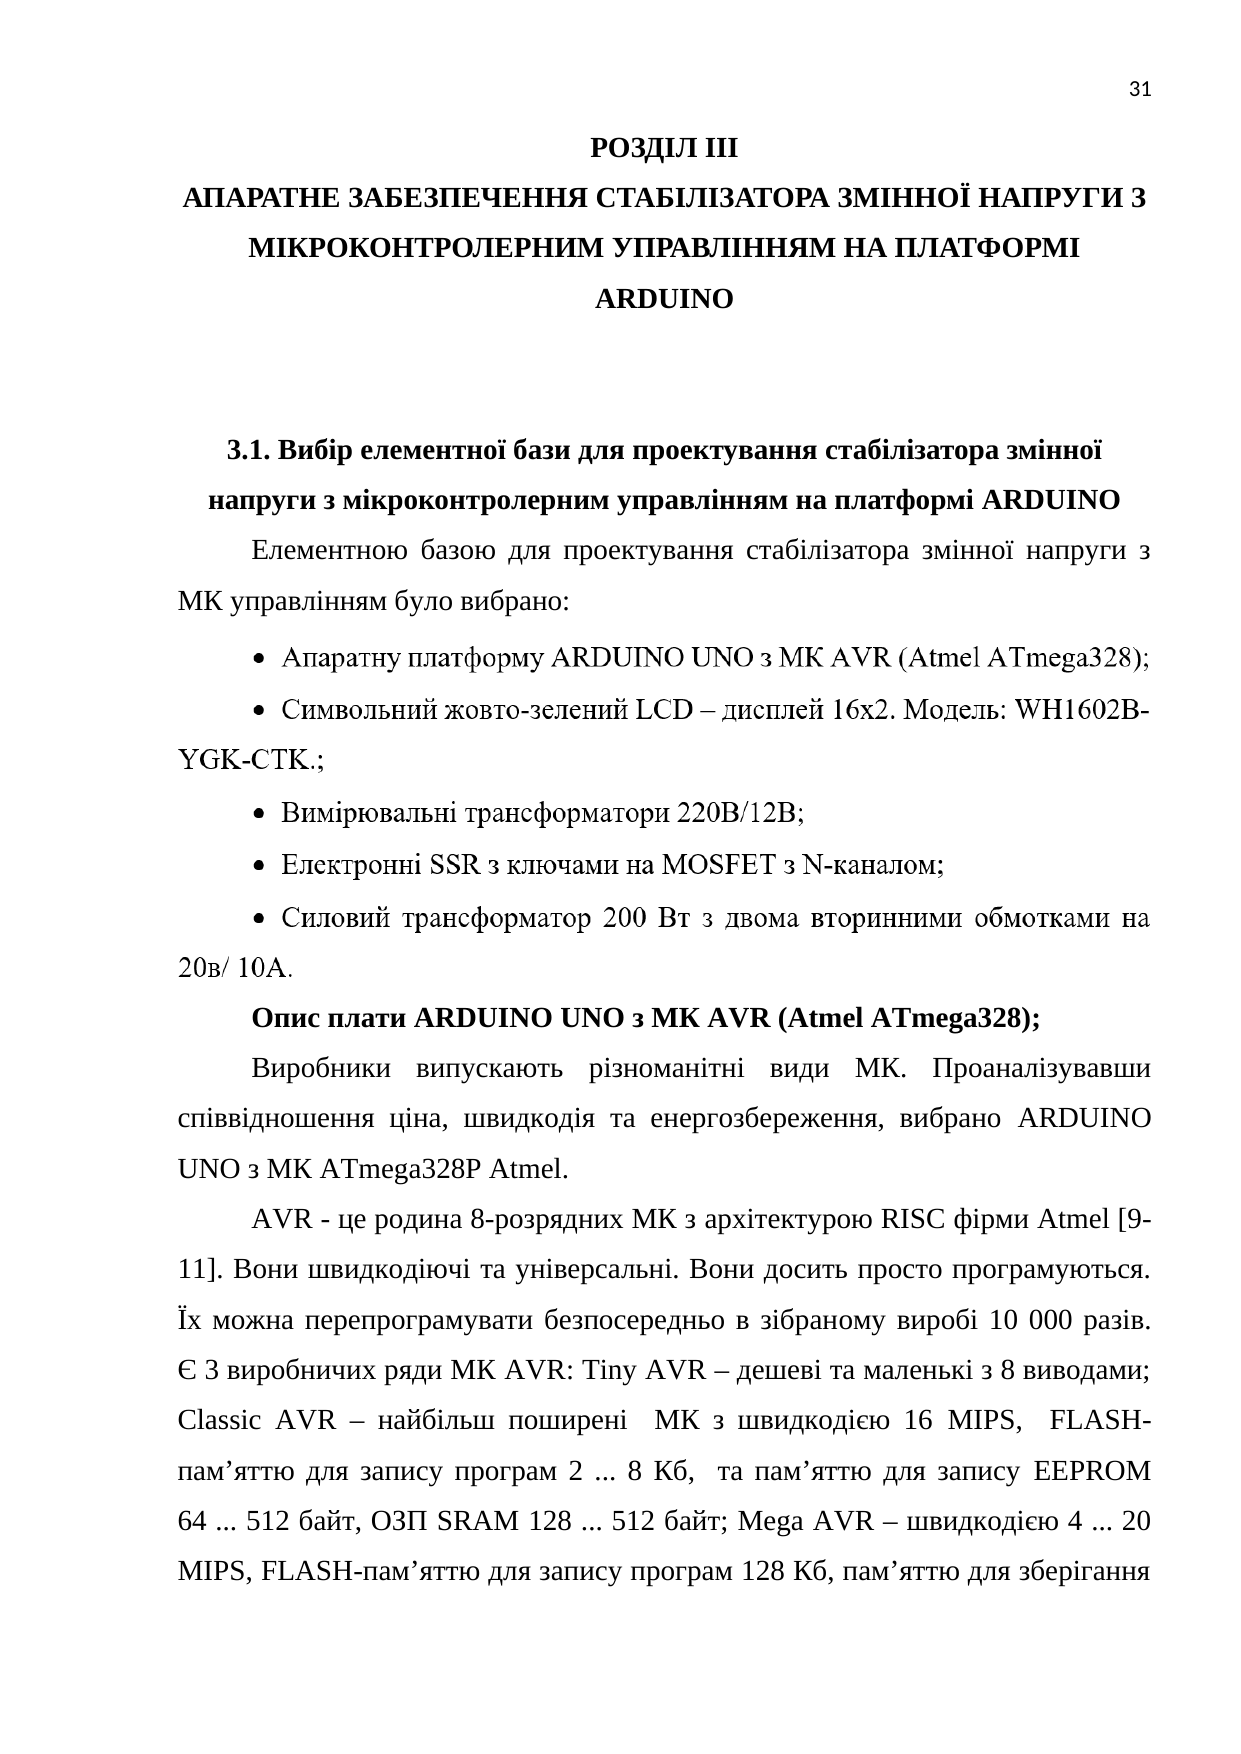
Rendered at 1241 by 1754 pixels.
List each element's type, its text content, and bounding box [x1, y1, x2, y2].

text Виробники випускають різноманітні види МК. Проаналізувавши співвідношення ціна, швидкодія та енергозбереження, вибрано ARDUINO UNO з МК ATmega328P Atmel. [177, 1050, 1152, 1184]
text Елементною базою для проектування стабілізатора змінної напруги з МК управлінням було вибрано: [177, 532, 1152, 616]
subtitle Розділ III Апаратне забезпечення стабілізатора змінної напруги з мікроконтролерним управлінням на платформі ARDUINO [177, 130, 1152, 314]
picture [177, 633, 1152, 986]
text Опис плати ARDUINO UNO з МК AVR (Atmel ATmega328); [177, 1000, 1152, 1033]
subtitle 3.1. Вибір елементної бази для проектування стабілізатора змінної напруги з мікроконтролерним управлінням на платформі ARDUINO [177, 432, 1152, 516]
text AVR - це родина 8-розрядних МК з архітектурою RISC фірми Atmel [9-11]. Вони швидкодіючі та універсальні. Вони досить просто програмуються. Їх можна перепрограмувати безпосередньо в зібраному виробі 10 000 разів. Є 3 виробничих ряди МК AVR: Tiny AVR – дешеві та маленькі з 8 виводами; Classic AVR – найбільш поширені МК з швидкодією 16 MIPS, FLASH- пам’яттю для запису програм 2 ... 8 Кб, та пам’яттю для запису EEPROM 64 ... 512 байт, ОЗП SRAM 128 ... 512 байт; Mega AVR – швидкодією 4 ... 20 MIPS, FLASH-пам’яттю для запису програм 128 Кб, пам’яттю для зберігання [177, 1201, 1152, 1587]
